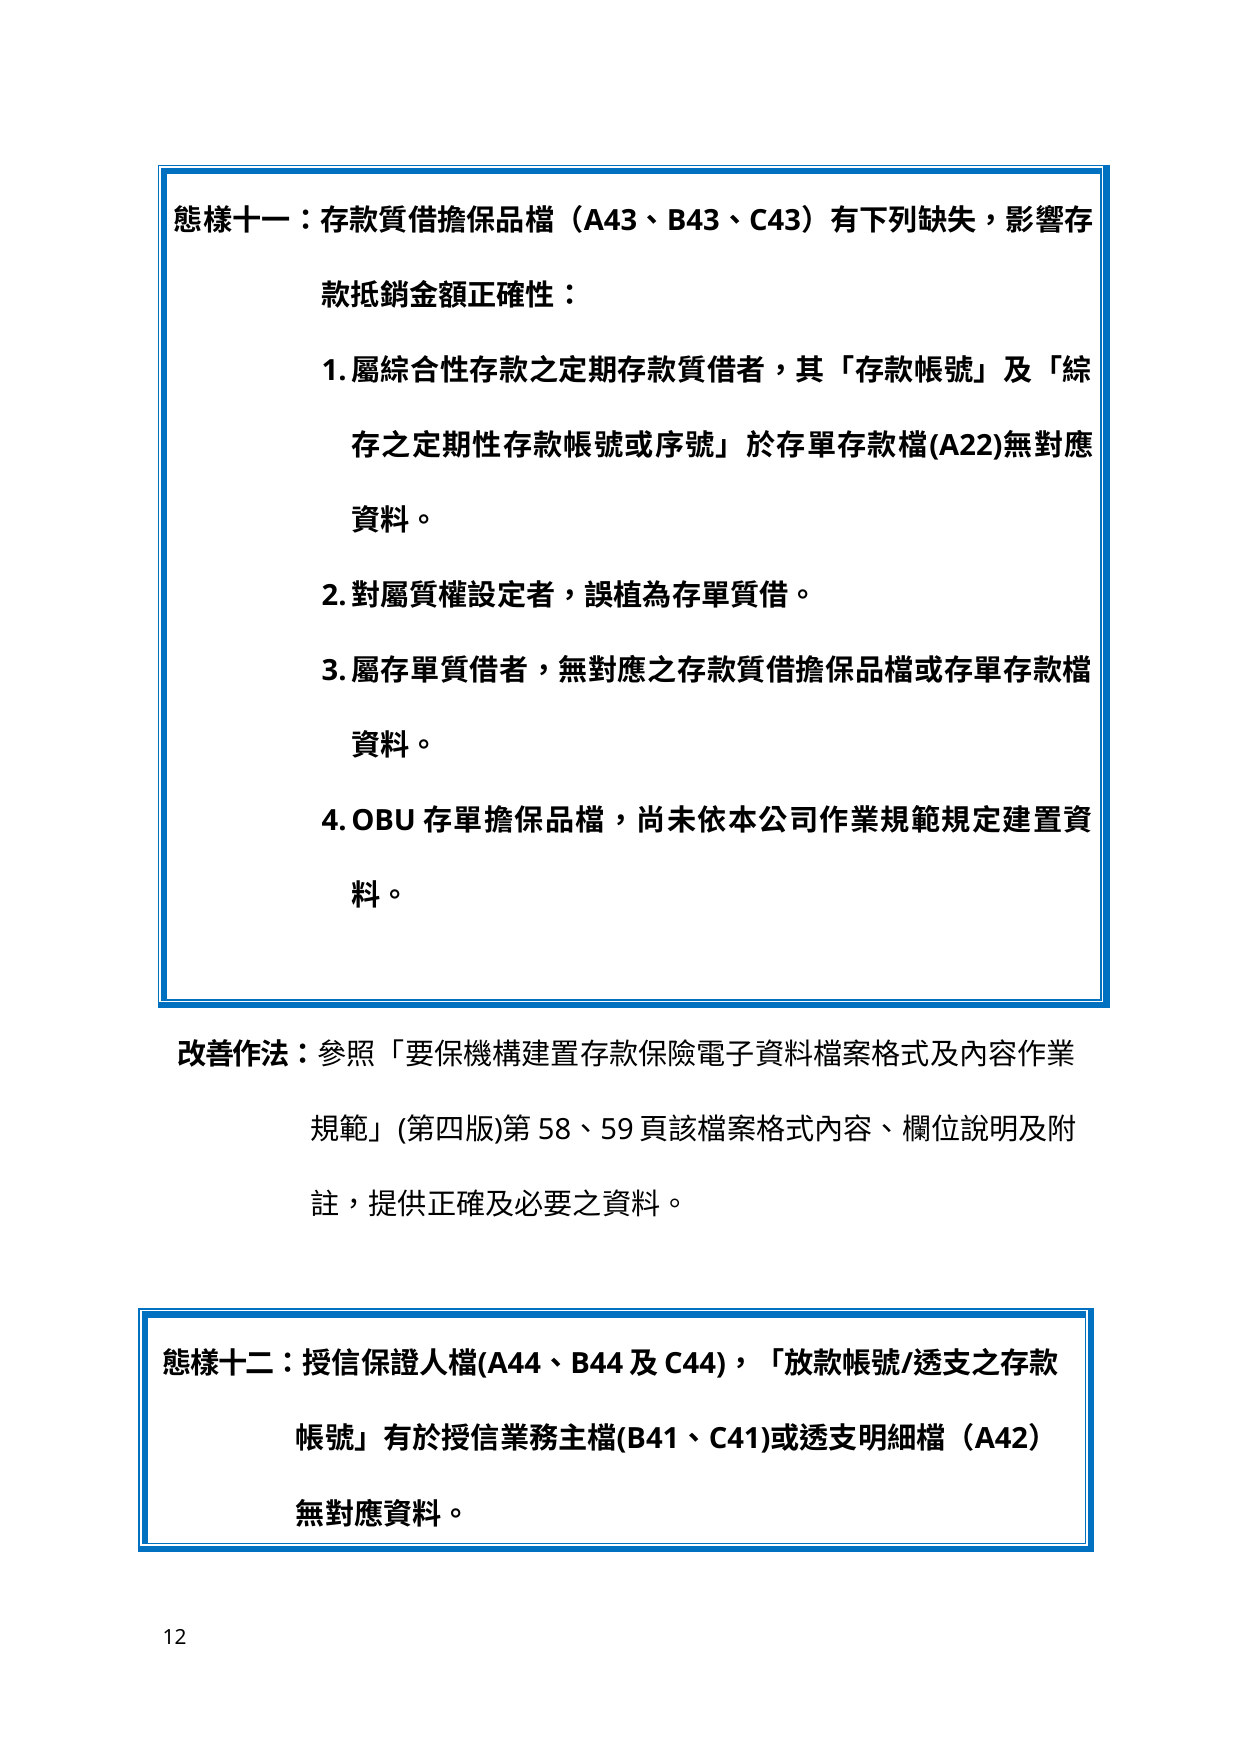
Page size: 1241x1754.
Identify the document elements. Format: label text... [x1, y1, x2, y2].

text 改善作法：參照「要保機構建置存款保險電子資料檔案格式及內容作業規範」(第四版)第58、59頁該檔案格式內容、欄位說明及附註，提供正確及必要之資料。 [177, 1008, 1093, 1233]
table_header 態樣十一：存款質借擔保品檔（A43、B43、C43）有下列缺失，影響存款抵銷金額正確性： 屬綜合性存款之定期存款質借者，其「存款帳號」及「綜存之定期性存款帳號或序號」於存單存款檔(A22)無對應資料。 對屬質權設定者，誤植為存單質借。 屬存單質借者，無對應之存款質借擔保品檔或存單存款檔資料。 OBU存單擔保品檔，尚未依本公司作業規範規定建置資料。 [167, 174, 1100, 999]
table_header 態樣十二：授信保證人檔(A44、B44及C44)，「放款帳號/透支之存款帳號」有於授信業務主檔(B41、C41)或透支明細檔（A42）無對應資料。 [148, 1318, 1085, 1543]
